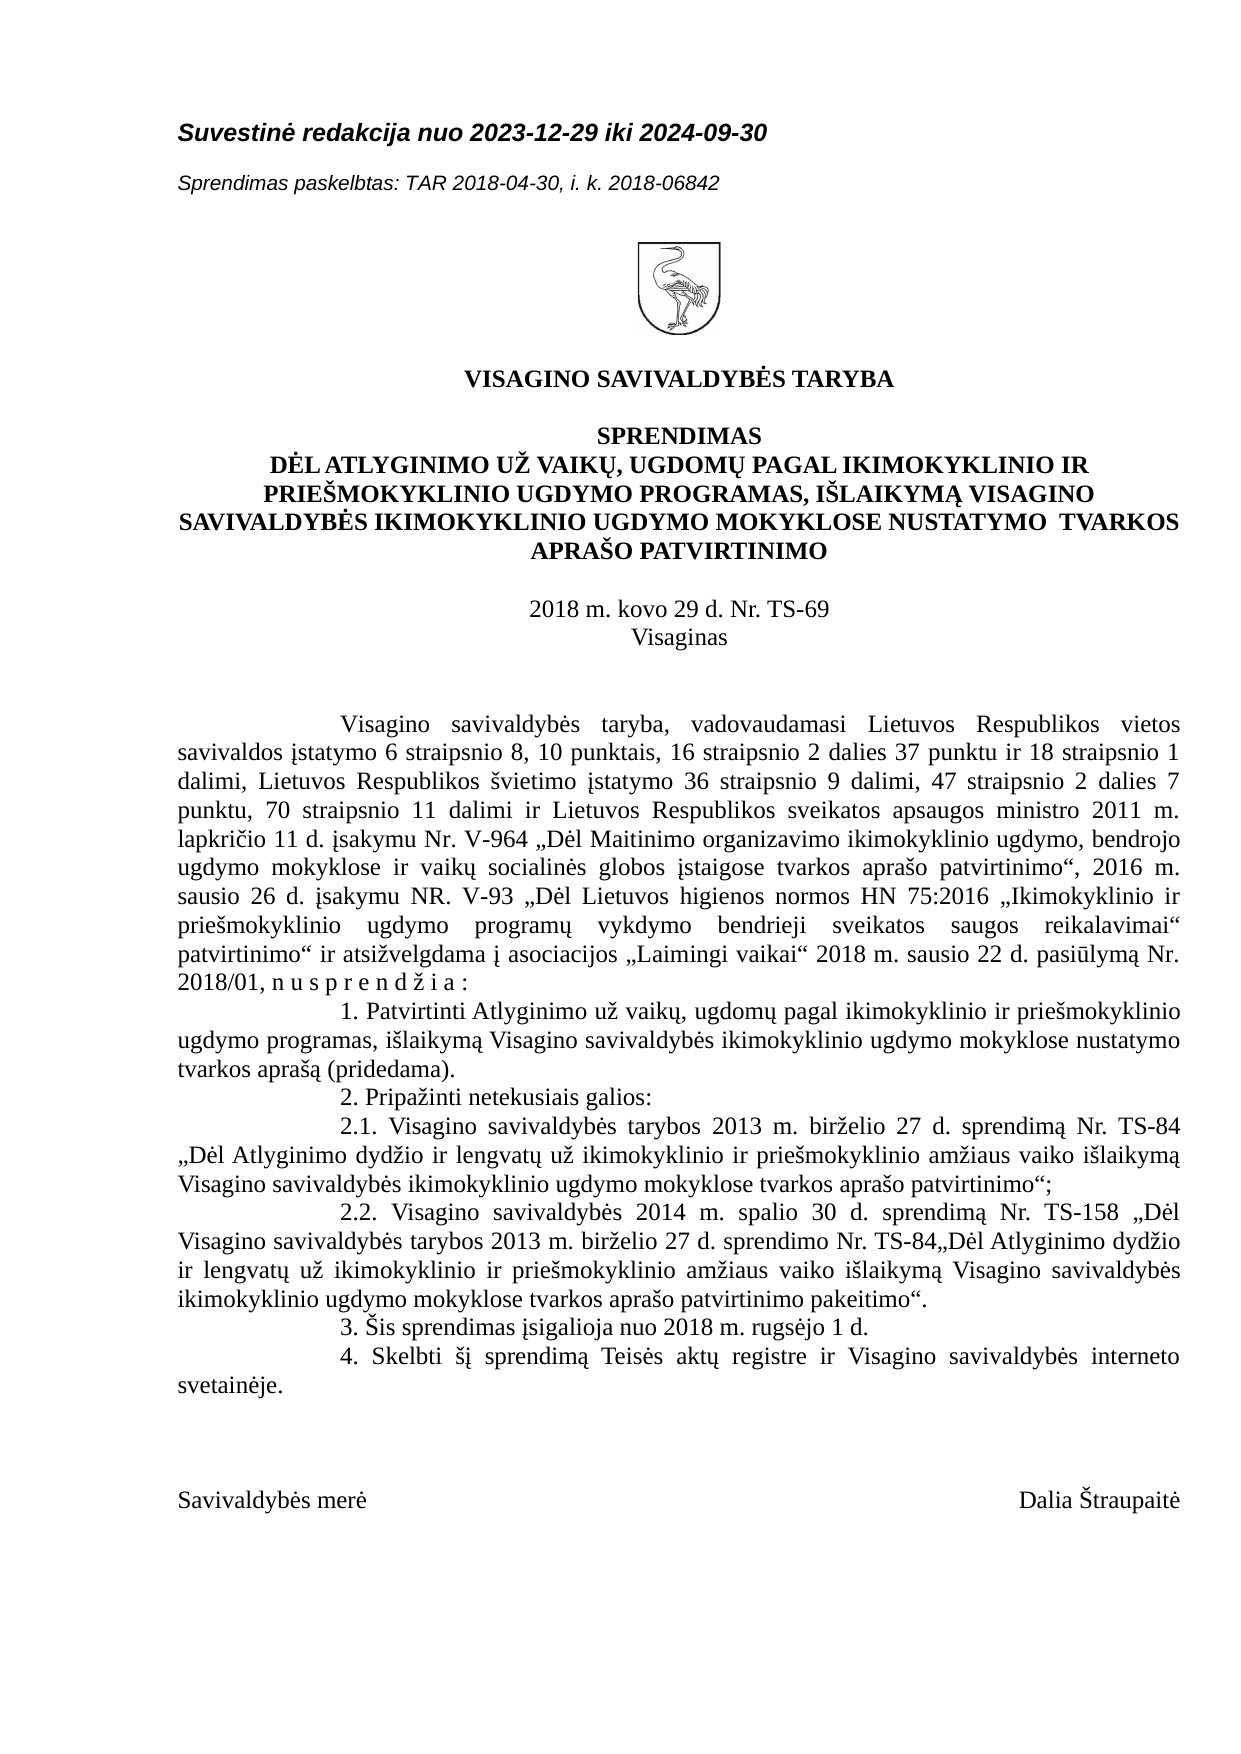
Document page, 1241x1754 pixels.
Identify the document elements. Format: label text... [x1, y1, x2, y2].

text Visaginas [177, 622, 1181, 651]
text Savivaldybės merė Dalia Štraupaitė [177, 1485, 1181, 1514]
text SPRENDIMAS [177, 421, 1181, 450]
text Visagino savivaldybės taryba [177, 364, 1181, 392]
text 2018 m. kovo 29 d. Nr. TS-69 [177, 594, 1181, 622]
text Sprendimas paskelbtas: TAR 2018-04-30, i. k. 2018-06842 [177, 171, 1181, 195]
text Suvestinė redakcija nuo 2023-12-29 iki 2024-09-30 [177, 118, 1181, 147]
text 3. Šis sprendimas įsigalioja nuo 2018 m. rugsėjo 1 d. [177, 1312, 1181, 1341]
text Visagino savivaldybės taryba, vadovaudamasi Lietuvos Respublikos vietos savivaldos įstatymo 6 straipsnio 8, 10 punktais, 16 straipsnio 2 dalies 37 punktu ir 18 straipsnio 1 dalimi, Lietuvos Respublikos švietimo įstatymo 36 straipsnio 9 dalimi, 47 straipsnio 2 dalies 7 punktu, 70 straipsnio 11 dalimi ir Lietuvos Respublikos sveikatos apsaugos ministro 2011 m. lapkričio 11 d. įsakymu Nr. V-964 „Dėl Maitinimo organizavimo ikimokyklinio ugdymo, bendrojo ugdymo mokyklose ir vaikų socialinės globos įstaigose tvarkos aprašo patvirtinimo“, 2016 m. sausio 26 d. įsakymu NR. V-93 „Dėl Lietuvos higienos normos HN 75:2016 „Ikimokyklinio ir priešmokyklinio ugdymo programų vykdymo bendrieji sveikatos saugos reikalavimai“ patvirtinimo“ ir atsižvelgdama į asociacijos „Laimingi vaikai“ 2018 m. sausio 22 d. pasiūlymą Nr. 2018/01, nusprendžia: [177, 709, 1181, 996]
text DĖL ATLYGINIMO UŽ VAIKŲ, UGDOMŲ PAGAL IKIMOKYKLINIO IR PRIEŠMOKYKLINIO UGDYMO PROGRAMAS, IŠLAIKYMĄ VISAGINO SAVIVALDYBĖS IKIMOKYKLINIO UGDYMO MOKYKLOSE NUSTATYMO TVARKOS APRAŠO PATVIRTINIMO [177, 450, 1181, 565]
text 2.2. Visagino savivaldybės 2014 m. spalio 30 d. sprendimą Nr. TS-158 „Dėl Visagino savivaldybės tarybos 2013 m. birželio 27 d. sprendimo Nr. TS-84„Dėl Atlyginimo dydžio ir lengvatų už ikimokyklinio ir priešmokyklinio amžiaus vaiko išlaikymą Visagino savivaldybės ikimokyklinio ugdymo mokyklose tvarkos aprašo patvirtinimo pakeitimo“. [177, 1197, 1181, 1312]
text 2.1. Visagino savivaldybės tarybos 2013 m. birželio 27 d. sprendimą Nr. TS-84 „Dėl Atlyginimo dydžio ir lengvatų už ikimokyklinio ir priešmokyklinio amžiaus vaiko išlaikymą Visagino savivaldybės ikimokyklinio ugdymo mokyklose tvarkos aprašo patvirtinimo“; [177, 1111, 1181, 1197]
text 2. Pripažinti netekusiais galios: [177, 1082, 1181, 1111]
text 4. Skelbti šį sprendimą Teisės aktų registre ir Visagino savivaldybės interneto svetainėje. [177, 1341, 1181, 1399]
text 1. Patvirtinti Atlyginimo už vaikų, ugdomų pagal ikimokyklinio ir priešmokyklinio ugdymo programas, išlaikymą Visagino savivaldybės ikimokyklinio ugdymo mokyklose nustatymo tvarkos aprašą (pridedama). [177, 996, 1181, 1082]
